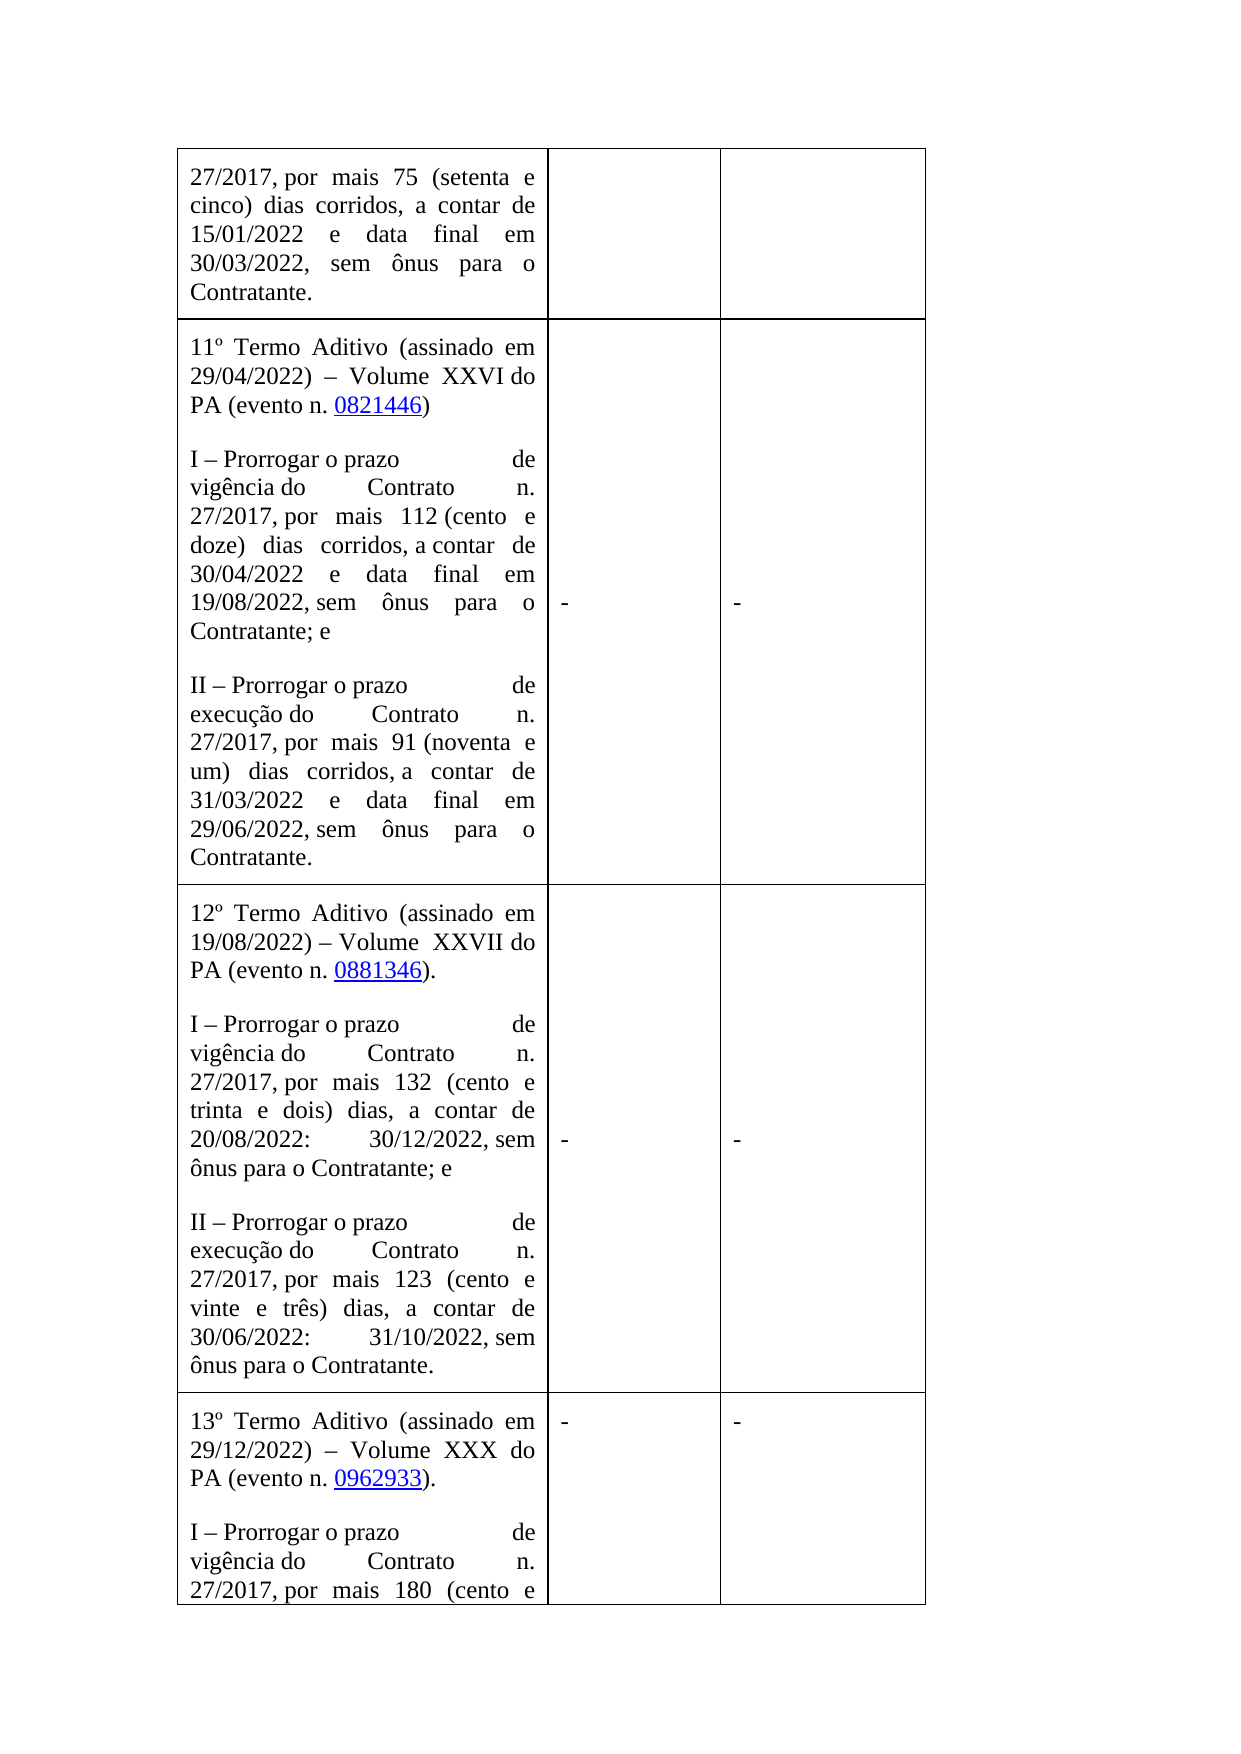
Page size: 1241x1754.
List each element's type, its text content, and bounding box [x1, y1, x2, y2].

table_cell 13º Termo Aditivo (assinado em 29/12/2022) – Volume XXX do PA (evento n. 0962933). I – Prorrogar o prazo de vigência do Contrato n. 27/2017, por mais 180 (cento e [178, 1393, 547, 1603]
table_cell - [721, 1393, 925, 1603]
table_cell 11º Termo Aditivo (assinado em 29/04/2022) – Volume XXVI do PA (evento n. 0821446) I – Prorrogar o prazo de vigência do Contrato n. 27/2017, por mais 112 (cento e doze) dias corridos, a contar de 30/04/2022 e data final em 19/08/2022, sem ônus para o Contratante; e II – Prorrogar o prazo de execução do Contrato n. 27/2017, por mais 91 (noventa e um) dias corridos, a contar de 31/03/2022 e data final em 29/06/2022, sem ônus para o Contratante. [178, 320, 547, 884]
table_cell - [721, 149, 925, 318]
table_cell 27/2017, por mais 75 (setenta e cinco) dias corridos, a contar de 15/01/2022 e data final em 30/03/2022, sem ônus para o Contratante. [178, 149, 547, 318]
table_cell 12º Termo Aditivo (assinado em 19/08/2022) – Volume XXVII do PA (evento n. 0881346). I – Prorrogar o prazo de vigência do Contrato n. 27/2017, por mais 132 (cento e trinta e dois) dias, a contar de 20/08/2022: 30/12/2022, sem ônus para o Contratante; e II – Prorrogar o prazo de execução do Contrato n. 27/2017, por mais 123 (cento e vinte e três) dias, a contar de 30/06/2022: 31/10/2022, sem ônus para o Contratante. [178, 885, 547, 1392]
table_cell - [721, 320, 925, 884]
table_cell - [549, 885, 720, 1392]
table_cell - [549, 320, 720, 884]
table_cell - [549, 149, 720, 318]
table_cell - [549, 1393, 720, 1603]
table_cell - [721, 885, 925, 1392]
